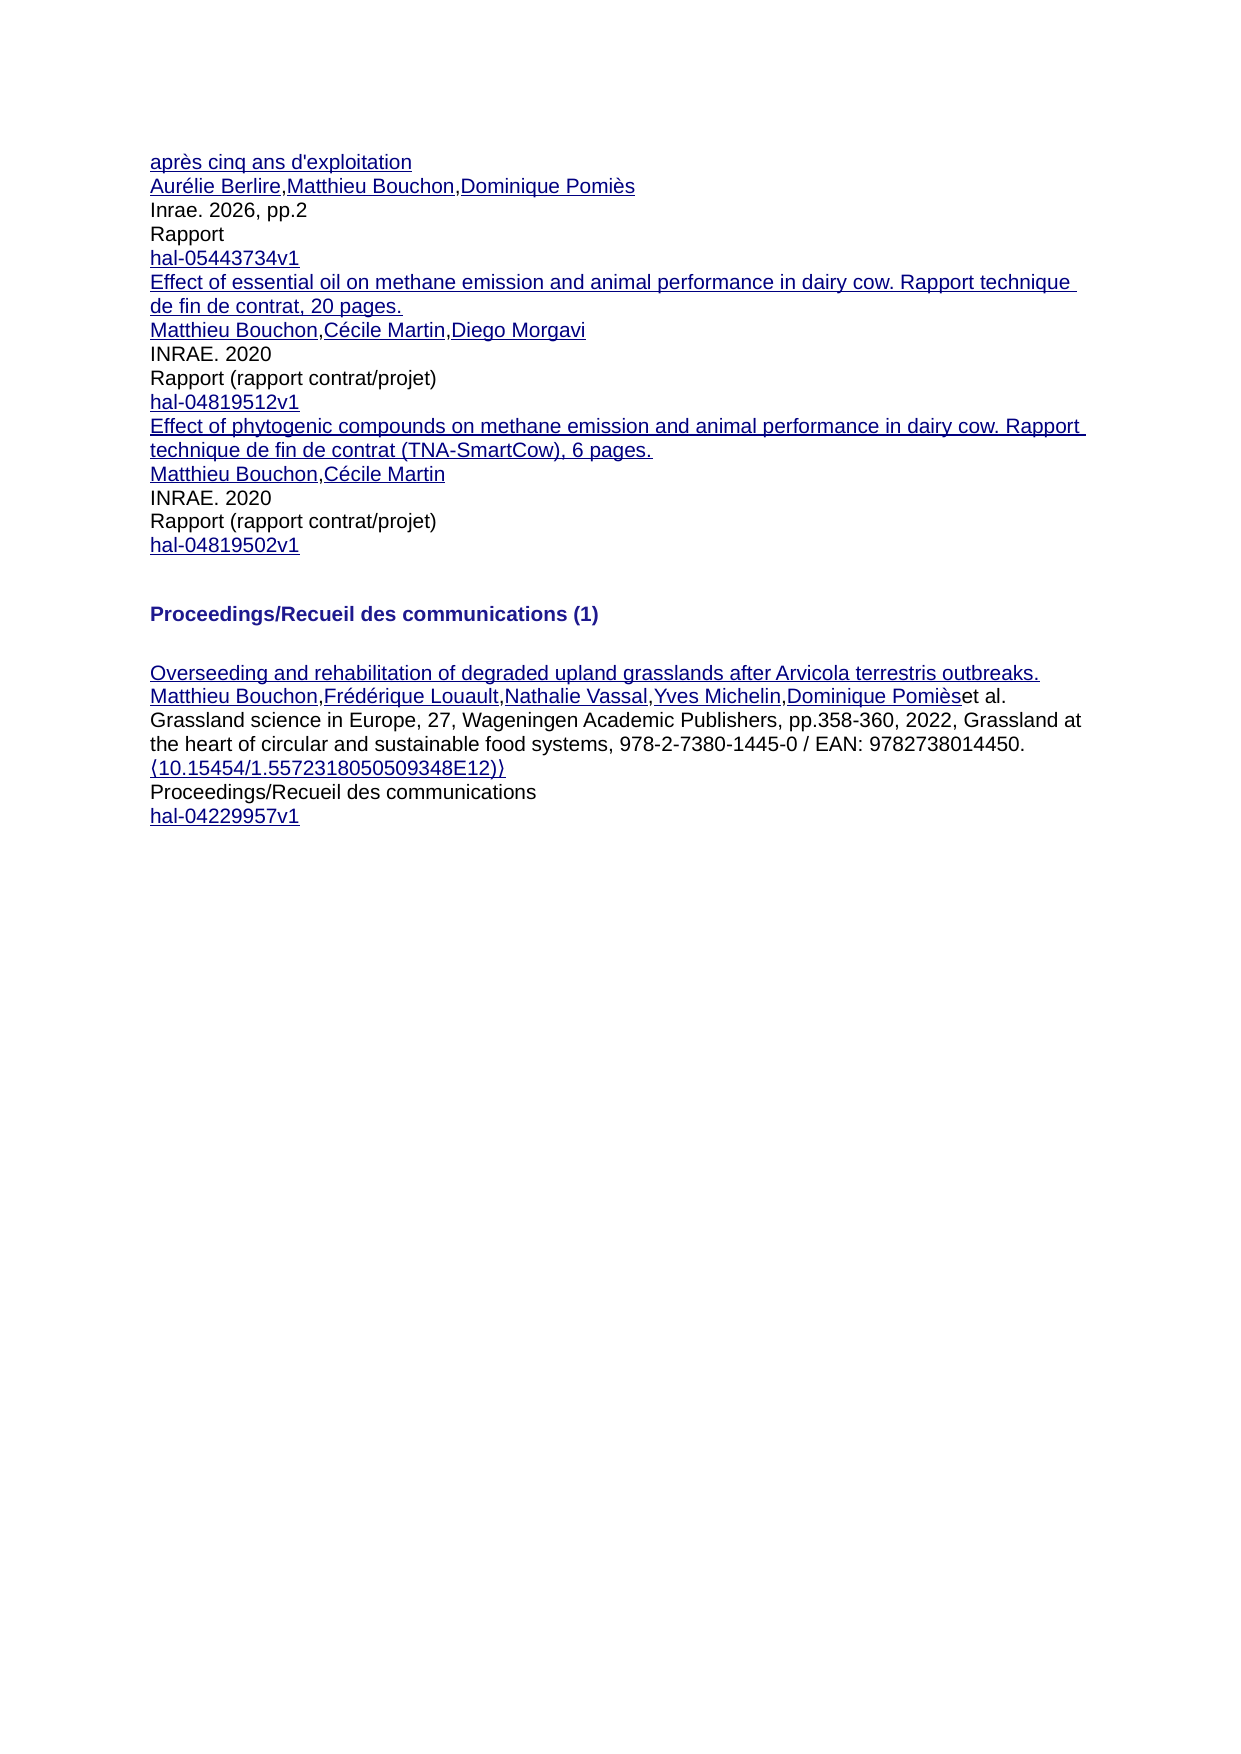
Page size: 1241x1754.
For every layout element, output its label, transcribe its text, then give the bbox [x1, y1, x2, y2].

table_cell Effect of phytogenic compounds on methane emission and animal performance in dairy cow. Rapport technique de fin de contrat (TNA-SmartCow), 6 pages. Matthieu Bouchon,Cécile Martin INRAE. 2020 Rapport (rapport contrat/projet) hal-04819502v1 [150, 414, 1090, 557]
table_header Overseeding and rehabilitation of degraded upland grasslands after Arvicola terrestris outbreaks. Matthieu Bouchon,Frédérique Louault,Nathalie Vassal,Yves Michelin,Dominique Pomièset al. Grassland science in Europe, 27, Wageningen Academic Publishers, pp.358-360, 2022, Grassland at the heart of circular and sustainable food systems, 978-2-7380-1445-0 / EAN: 9782738014450. ⟨10.15454/1.5572318050509348E12)⟩ Proceedings/Recueil des communications hal-04229957v1 [150, 660, 1090, 828]
table_cell Effect of essential oil on methane emission and animal performance in dairy cow. Rapport technique de fin de contrat, 20 pages. Matthieu Bouchon,Cécile Martin,Diego Morgavi INRAE. 2020 Rapport (rapport contrat/projet) hal-04819512v1 [150, 270, 1090, 413]
subtitle Proceedings/Recueil des communications (1) [150, 602, 1090, 626]
table_header Réévaluer l’adéquation agroécologique d’un système expérimental de bovins laitiers de montagne après cinq ans d'exploitation Aurélie Berlire,Matthieu Bouchon,Dominique Pomiès Inrae. 2026, pp.2 Rapport hal-05443734v1 [150, 150, 1090, 270]
